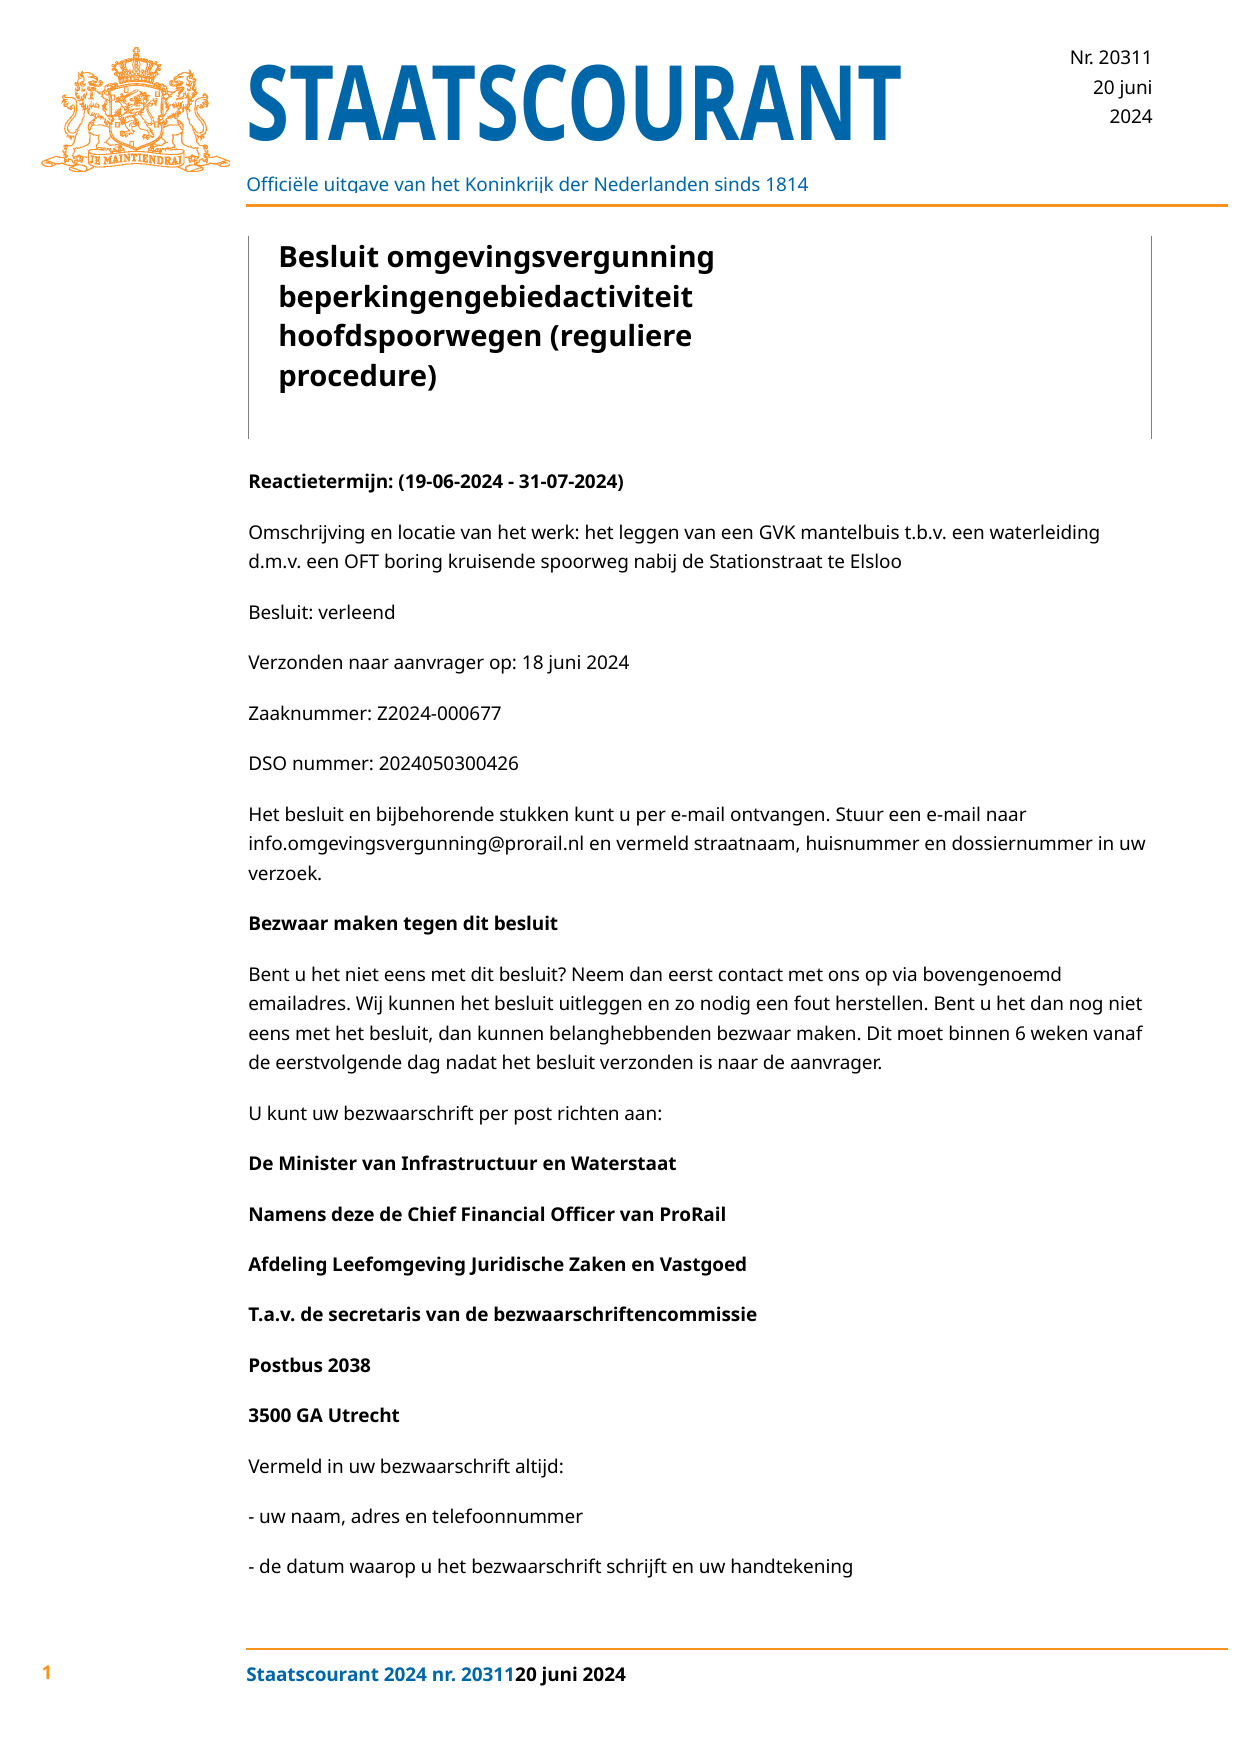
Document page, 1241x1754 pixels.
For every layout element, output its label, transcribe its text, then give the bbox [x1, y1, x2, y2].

text T.a.v. de secretaris van de bezwaarschriftencommissie [248, 1302, 1152, 1327]
text U kunt uw bezwaarschrift per post richten aan: [248, 1100, 1152, 1126]
text Afdeling Leefomgeving Juridische Zaken en Vastgoed [248, 1251, 1152, 1277]
picture [912, 236, 1090, 414]
text De Minister van Infrastructuur en Waterstaat [248, 1150, 1152, 1176]
text Bezwaar maken tegen dit besluit [248, 910, 1152, 936]
text Omschrijving en locatie van het werk: het leggen van een GVK mantelbuis t.b.v. een waterleiding d.m.v. een OFT boring kruisende spoorweg nabij de Stationstraat te Elsloo [248, 519, 1152, 574]
text - de datum waarop u het bezwaarschrift schrijft en uw handtekening [248, 1554, 1152, 1579]
text Postbus 2038 [248, 1352, 1152, 1378]
table_header [850, 414, 1151, 439]
text Zaaknummer: Z2024-000677 [248, 700, 1152, 726]
picture [41, 47, 231, 172]
text Bent u het niet eens met dit besluit? Neem dan eerst contact met ons op via bovengenoemd emailadres. Wij kunnen het besluit uitleggen en zo nodig een fout herstellen. Bent u het dan nog niet eens met het besluit, dan kunnen belanghebbenden bezwaar maken. Dit moet binnen 6 weken vanaf de eerstvolgende dag nadat het besluit verzonden is naar de aanvrager. [248, 961, 1152, 1075]
text Namens deze de Chief Financial Officer van ProRail [248, 1201, 1152, 1226]
text Besluit: verleend [248, 599, 1152, 625]
text Vermeld in uw bezwaarschrift altijd: [248, 1453, 1152, 1478]
table_header [850, 236, 912, 413]
text Reactietermijn: (19-06-2024 - 31-07-2024) [248, 469, 1152, 494]
text Verzonden naar aanvrager op: 18 juni 2024 [248, 649, 1152, 675]
table_header Besluit omgevingsvergunning beperkingengebiedactiviteit hoofdspoorwegen (reguliere procedure) [249, 236, 850, 439]
table_header [1090, 236, 1151, 413]
text - uw naam, adres en telefoonnummer [248, 1503, 1152, 1529]
text Het besluit en bijbehorende stukken kunt u per e-mail ontvangen. Stuur een e-mail naar info.omgevingsvergunning@prorail.nl en vermeld straatnaam, huisnummer en dossiernummer in uw verzoek. [248, 801, 1152, 886]
text DSO nummer: 2024050300426 [248, 750, 1152, 776]
text 3500 GA Utrecht [248, 1402, 1152, 1428]
